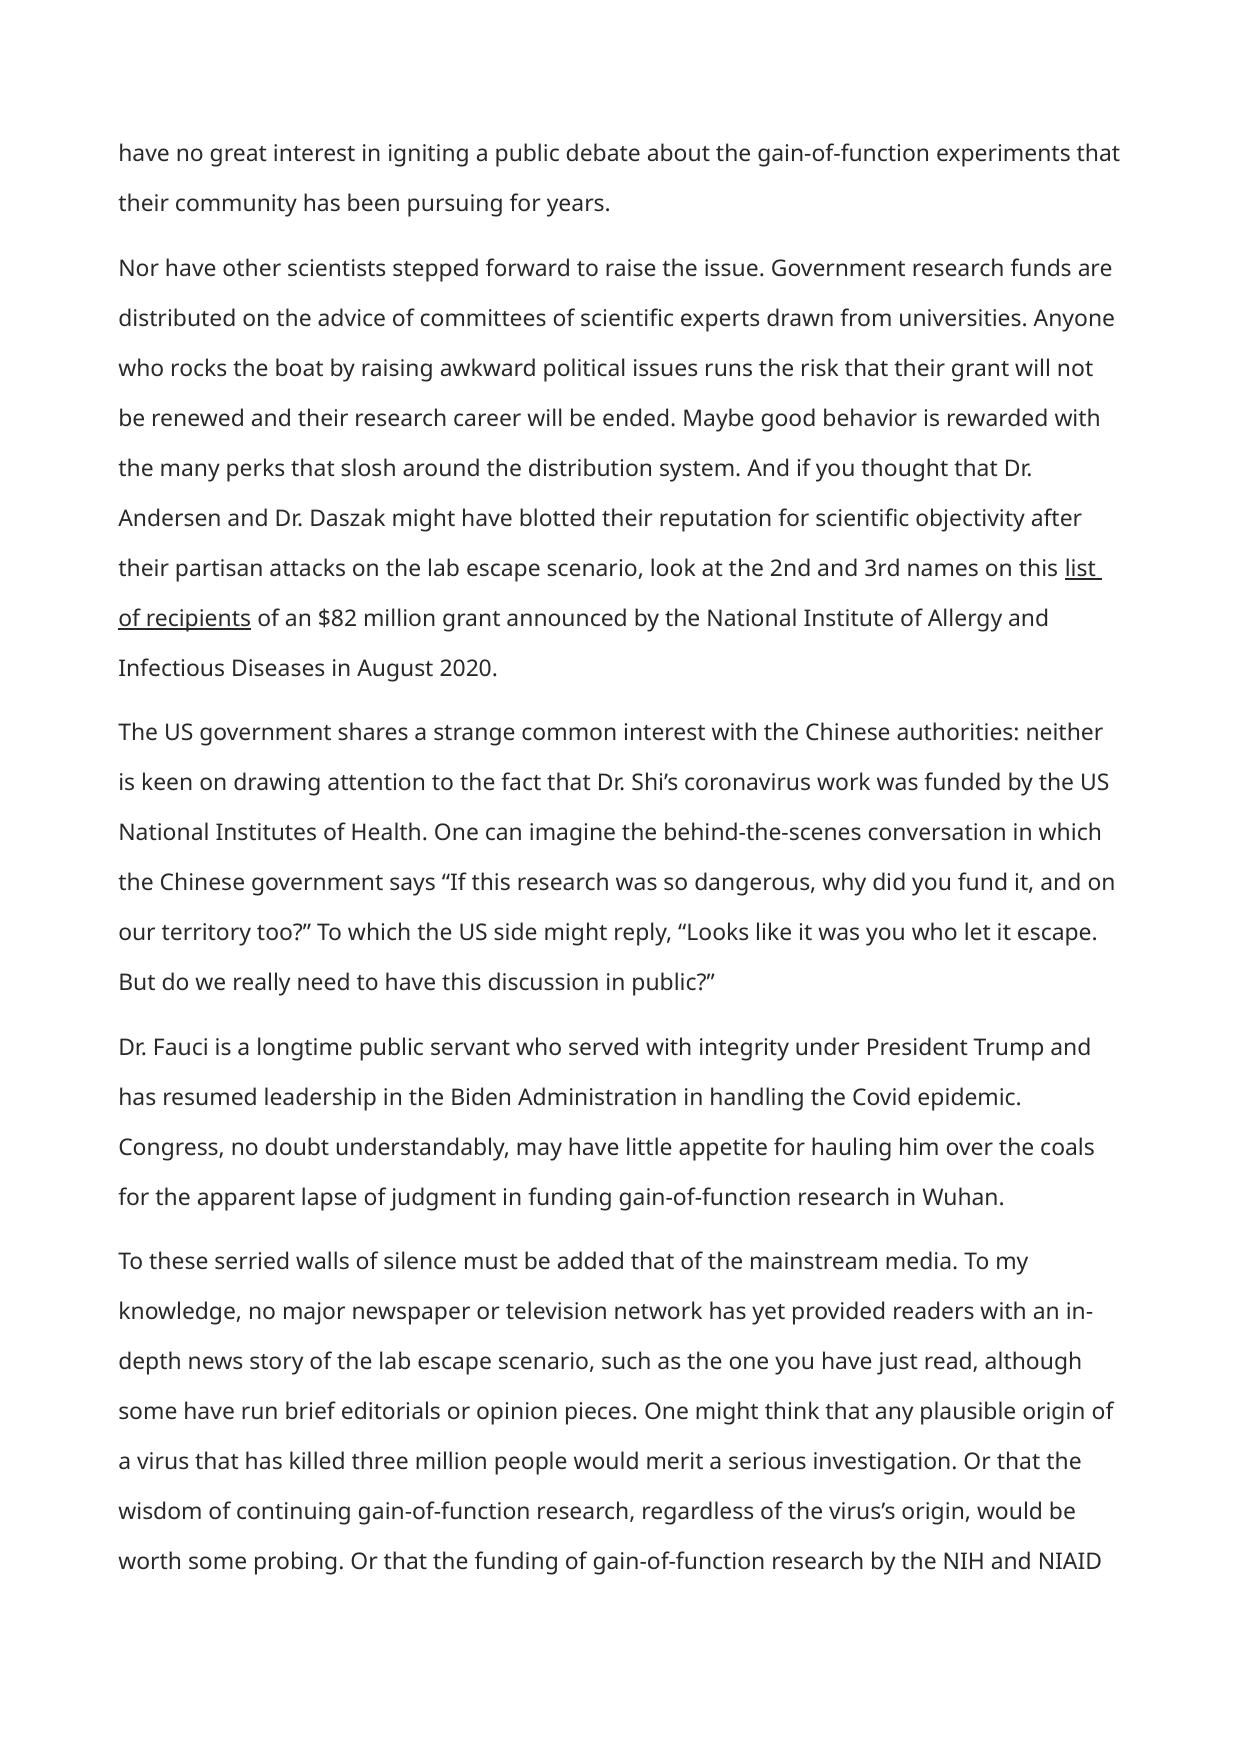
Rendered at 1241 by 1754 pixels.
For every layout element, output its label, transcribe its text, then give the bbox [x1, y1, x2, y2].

text Nor have other scientists stepped forward to raise the issue. Government research funds are distributed on the advice of committees of scientific experts drawn from universities. Anyone who rocks the boat by raising awkward political issues runs the risk that their grant will not be renewed and their research career will be ended. Maybe good behavior is rewarded with the many perks that slosh around the distribution system. And if you thought that Dr. Andersen and Dr. Daszak might have blotted their reputation for scientific objectivity after their partisan attacks on the lab escape scenario, look at the 2nd and 3rd names on this list of recipients of an $82 million grant announced by the National Institute of Allergy and Infectious Diseases in August 2020. [118, 233, 1122, 683]
text have no great interest in igniting a public debate about the gain-of-function experiments that their community has been pursuing for years. [118, 118, 1122, 218]
text Dr. Fauci is a longtime public servant who served with integrity under President Trump and has resumed leadership in the Biden Administration in handling the Covid epidemic. Congress, no doubt understandably, may have little appetite for hauling him over the coals for the apparent lapse of judgment in funding gain-of-function research in Wuhan. [118, 1012, 1122, 1212]
text The US government shares a strange common interest with the Chinese authorities: neither is keen on drawing attention to the fact that Dr. Shi’s coronavirus work was funded by the US National Institutes of Health. One can imagine the behind-the-scenes conversation in which the Chinese government says “If this research was so dangerous, why did you fund it, and on our territory too?” To which the US side might reply, “Looks like it was you who let it escape. But do we really need to have this discussion in public?” [118, 697, 1122, 997]
text To these serried walls of silence must be added that of the mainstream media. To my knowledge, no major newspaper or television network has yet provided readers with an in-depth news story of the lab escape scenario, such as the one you have just read, although some have run brief editorials or opinion pieces. One might think that any plausible origin of a virus that has killed three million people would merit a serious investigation. Or that the wisdom of continuing gain-of-function research, regardless of the virus’s origin, would be worth some probing. Or that the funding of gain-of-function research by the NIH and NIAID [118, 1226, 1122, 1576]
